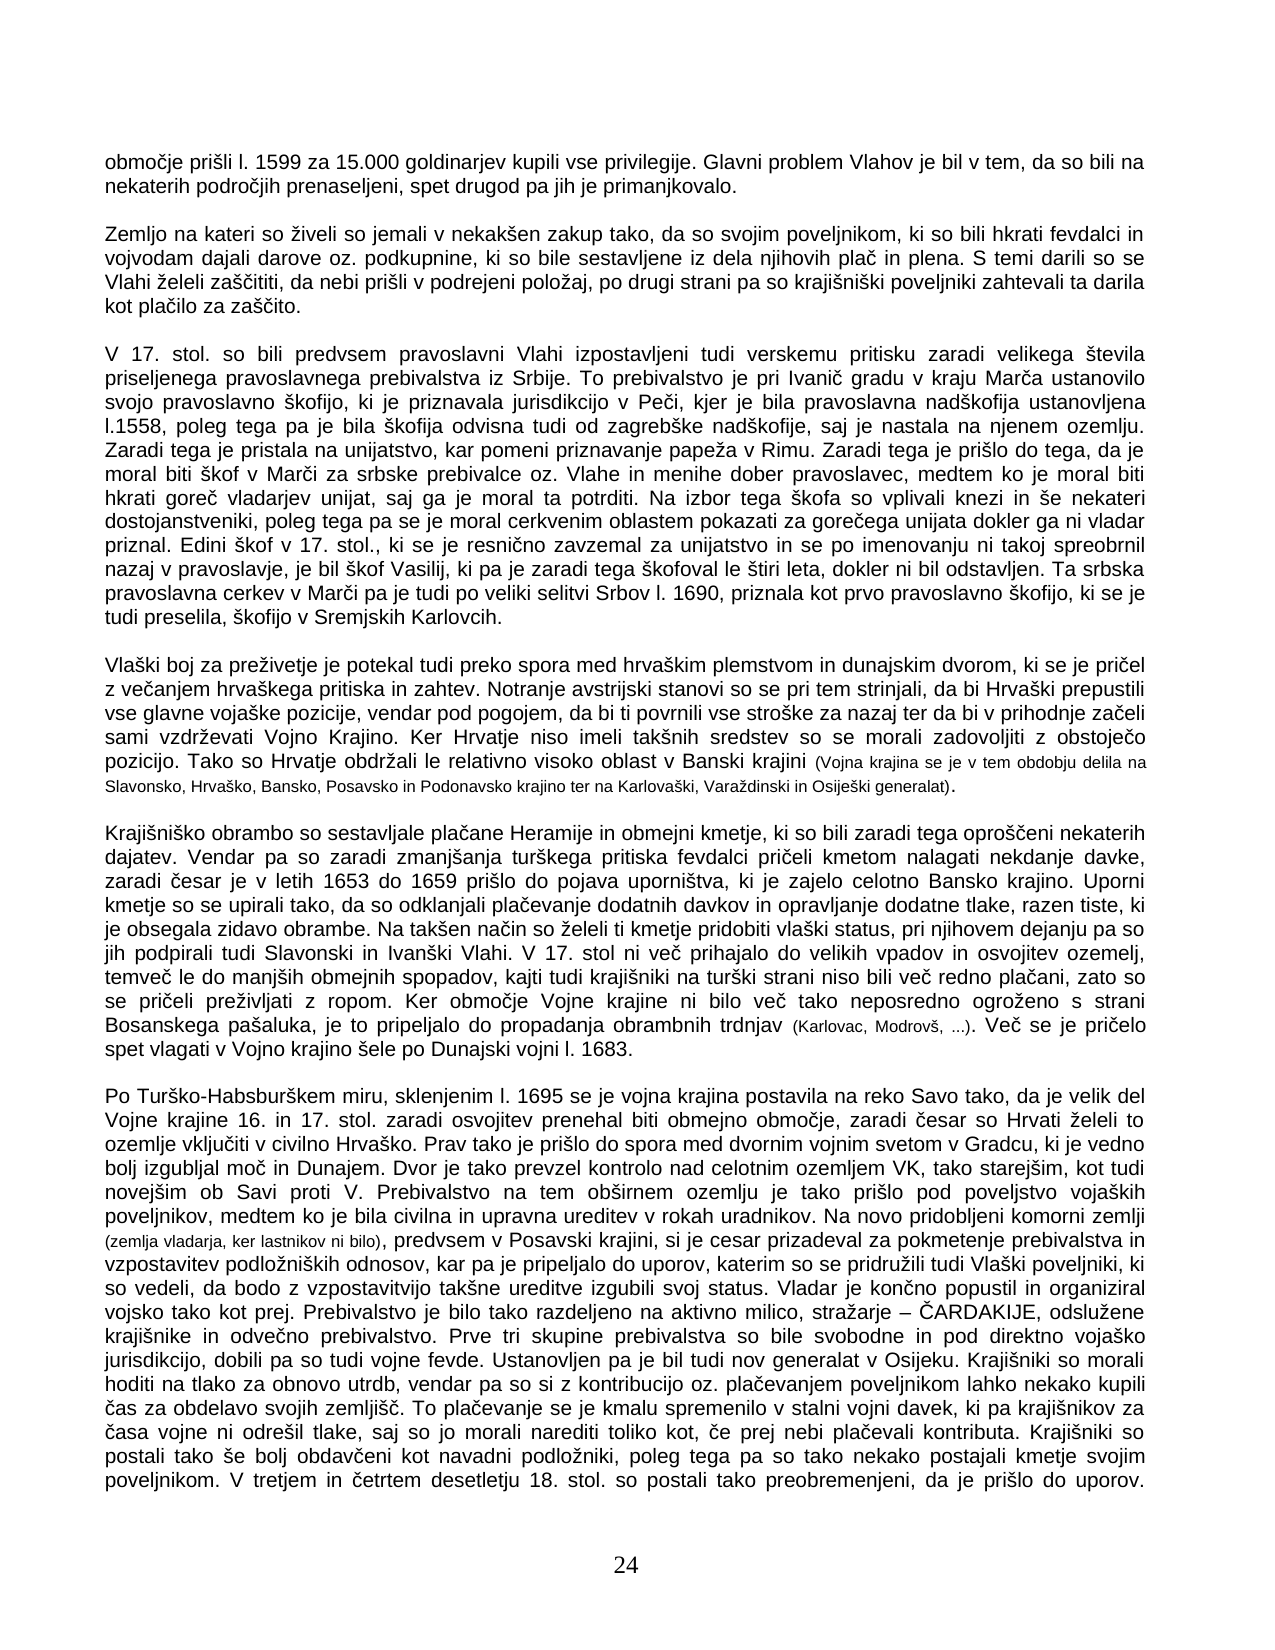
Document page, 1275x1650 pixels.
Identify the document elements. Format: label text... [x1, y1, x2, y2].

text Zemljo na kateri so živeli so jemali v nekakšen zakup tako, da so svojim poveljnikom, ki so bili hkrati fevdalci in vojvodam dajali darove oz. podkupnine, ki so bile sestavljene iz dela njihovih plač in plena. S temi darili so se Vlahi želeli zaščititi, da nebi prišli v podrejeni položaj, po drugi strani pa so krajišniški poveljniki zahtevali ta darila kot plačilo za zaščito. [104, 222, 1147, 318]
text Krajišniško obrambo so sestavljale plačane Heramije in obmejni kmetje, ki so bili zaradi tega oproščeni nekaterih dajatev. Vendar pa so zaradi zmanjšanja turškega pritiska fevdalci pričeli kmetom nalagati nekdanje davke, zaradi česar je v letih 1653 do 1659 prišlo do pojava uporništva, ki je zajelo celotno Bansko krajino. Uporni kmetje so se upirali tako, da so odklanjali plačevanje dodatnih davkov in opravljanje dodatne tlake, razen tiste, ki je obsegala zidavo obrambe. Na takšen način so želeli ti kmetje pridobiti vlaški status, pri njihovem dejanju pa so jih podpirali tudi Slavonski in Ivanški Vlahi. V 17. stol ni več prihajalo do velikih vpadov in osvojitev ozemelj, temveč le do manjših obmejnih spopadov, kajti tudi krajišniki na turški strani niso bili več redno plačani, zato so se pričeli preživljati z ropom. Ker območje Vojne krajine ni bilo več tako neposredno ogroženo s strani Bosanskega pašaluka, je to pripeljalo do propadanja obrambnih trdnjav (Karlovac, Modrovš, ...). Več se je pričelo spet vlagati v Vojno krajino šele po Dunajski vojni l. 1683. [104, 821, 1147, 1060]
text območje prišli l. 1599 za 15.000 goldinarjev kupili vse privilegije. Glavni problem Vlahov je bil v tem, da so bili na nekaterih področjih prenaseljeni, spet drugod pa jih je primanjkovalo. [104, 150, 1147, 198]
text Vlaški boj za preživetje je potekal tudi preko spora med hrvaškim plemstvom in dunajskim dvorom, ki se je pričel z večanjem hrvaškega pritiska in zahtev. Notranje avstrijski stanovi so se pri tem strinjali, da bi Hrvaški prepustili vse glavne vojaške pozicije, vendar pod pogojem, da bi ti povrnili vse stroške za nazaj ter da bi v prihodnje začeli sami vzdrževati Vojno Krajino. Ker Hrvatje niso imeli takšnih sredstev so se morali zadovoljiti z obstoječo pozicijo. Tako so Hrvatje obdržali le relativno visoko oblast v Banski krajini (Vojna krajina se je v tem obdobju delila na Slavonsko, Hrvaško, Bansko, Posavsko in Podonavsko krajino ter na Karlovaški, Varaždinski in Osiješki generalat). [104, 653, 1147, 797]
text Po Turško-Habsburškem miru, sklenjenim l. 1695 se je vojna krajina postavila na reko Savo tako, da je velik del Vojne krajine 16. in 17. stol. zaradi osvojitev prenehal biti obmejno območje, zaradi česar so Hrvati želeli to ozemlje vključiti v civilno Hrvaško. Prav tako je prišlo do spora med dvornim vojnim svetom v Gradcu, ki je vedno bolj izgubljal moč in Dunajem. Dvor je tako prevzel kontrolo nad celotnim ozemljem VK, tako starejšim, kot tudi novejšim ob Savi proti V. Prebivalstvo na tem obširnem ozemlju je tako prišlo pod poveljstvo vojaških poveljnikov, medtem ko je bila civilna in upravna ureditev v rokah uradnikov. Na novo pridobljeni komorni zemlji (zemlja vladarja, ker lastnikov ni bilo), predvsem v Posavski krajini, si je cesar prizadeval za pokmetenje prebivalstva in vzpostavitev podložniških odnosov, kar pa je pripeljalo do uporov, katerim so se pridružili tudi Vlaški poveljniki, ki so vedeli, da bodo z vzpostavitvijo takšne ureditve izgubili svoj status. Vladar je končno popustil in organiziral vojsko tako kot prej. Prebivalstvo je bilo tako razdeljeno na aktivno milico, stražarje – ČARDAKIJE, odslužene krajišnike in odvečno prebivalstvo. Prve tri skupine prebivalstva so bile svobodne in pod direktno vojaško jurisdikcijo, dobili pa so tudi vojne fevde. Ustanovljen pa je bil tudi nov generalat v Osijeku. Krajišniki so morali hoditi na tlako za obnovo utrdb, vendar pa so si z kontribucijo oz. plačevanjem poveljnikom lahko nekako kupili čas za obdelavo svojih zemljišč. To plačevanje se je kmalu spremenilo v stalni vojni davek, ki pa krajišnikov za časa vojne ni odrešil tlake, saj so jo morali narediti toliko kot, če prej nebi plačevali kontributa. Krajišniki so postali tako še bolj obdavčeni kot navadni podložniki, poleg tega pa so tako nekako postajali kmetje svojim poveljnikom. V tretjem in četrtem desetletju 18. stol. so postali tako preobremenjeni, da je prišlo do uporov. [104, 1084, 1147, 1492]
text V 17. stol. so bili predvsem pravoslavni Vlahi izpostavljeni tudi verskemu pritisku zaradi velikega števila priseljenega pravoslavnega prebivalstva iz Srbije. To prebivalstvo je pri Ivanič gradu v kraju Marča ustanovilo svojo pravoslavno škofijo, ki je priznavala jurisdikcijo v Peči, kjer je bila pravoslavna nadškofija ustanovljena l.1558, poleg tega pa je bila škofija odvisna tudi od zagrebške nadškofije, saj je nastala na njenem ozemlju. Zaradi tega je pristala na unijatstvo, kar pomeni priznavanje papeža v Rimu. Zaradi tega je prišlo do tega, da je moral biti škof v Marči za srbske prebivalce oz. Vlahe in menihe dober pravoslavec, medtem ko je moral biti hkrati goreč vladarjev unijat, saj ga je moral ta potrditi. Na izbor tega škofa so vplivali knezi in še nekateri dostojanstveniki, poleg tega pa se je moral cerkvenim oblastem pokazati za gorečega unijata dokler ga ni vladar priznal. Edini škof v 17. stol., ki se je resnično zavzemal za unijatstvo in se po imenovanju ni takoj spreobrnil nazaj v pravoslavje, je bil škof Vasilij, ki pa je zaradi tega škofoval le štiri leta, dokler ni bil odstavljen. Ta srbska pravoslavna cerkev v Marči pa je tudi po veliki selitvi Srbov l. 1690, priznala kot prvo pravoslavno škofijo, ki se je tudi preselila, škofijo v Sremjskih Karlovcih. [104, 342, 1147, 629]
